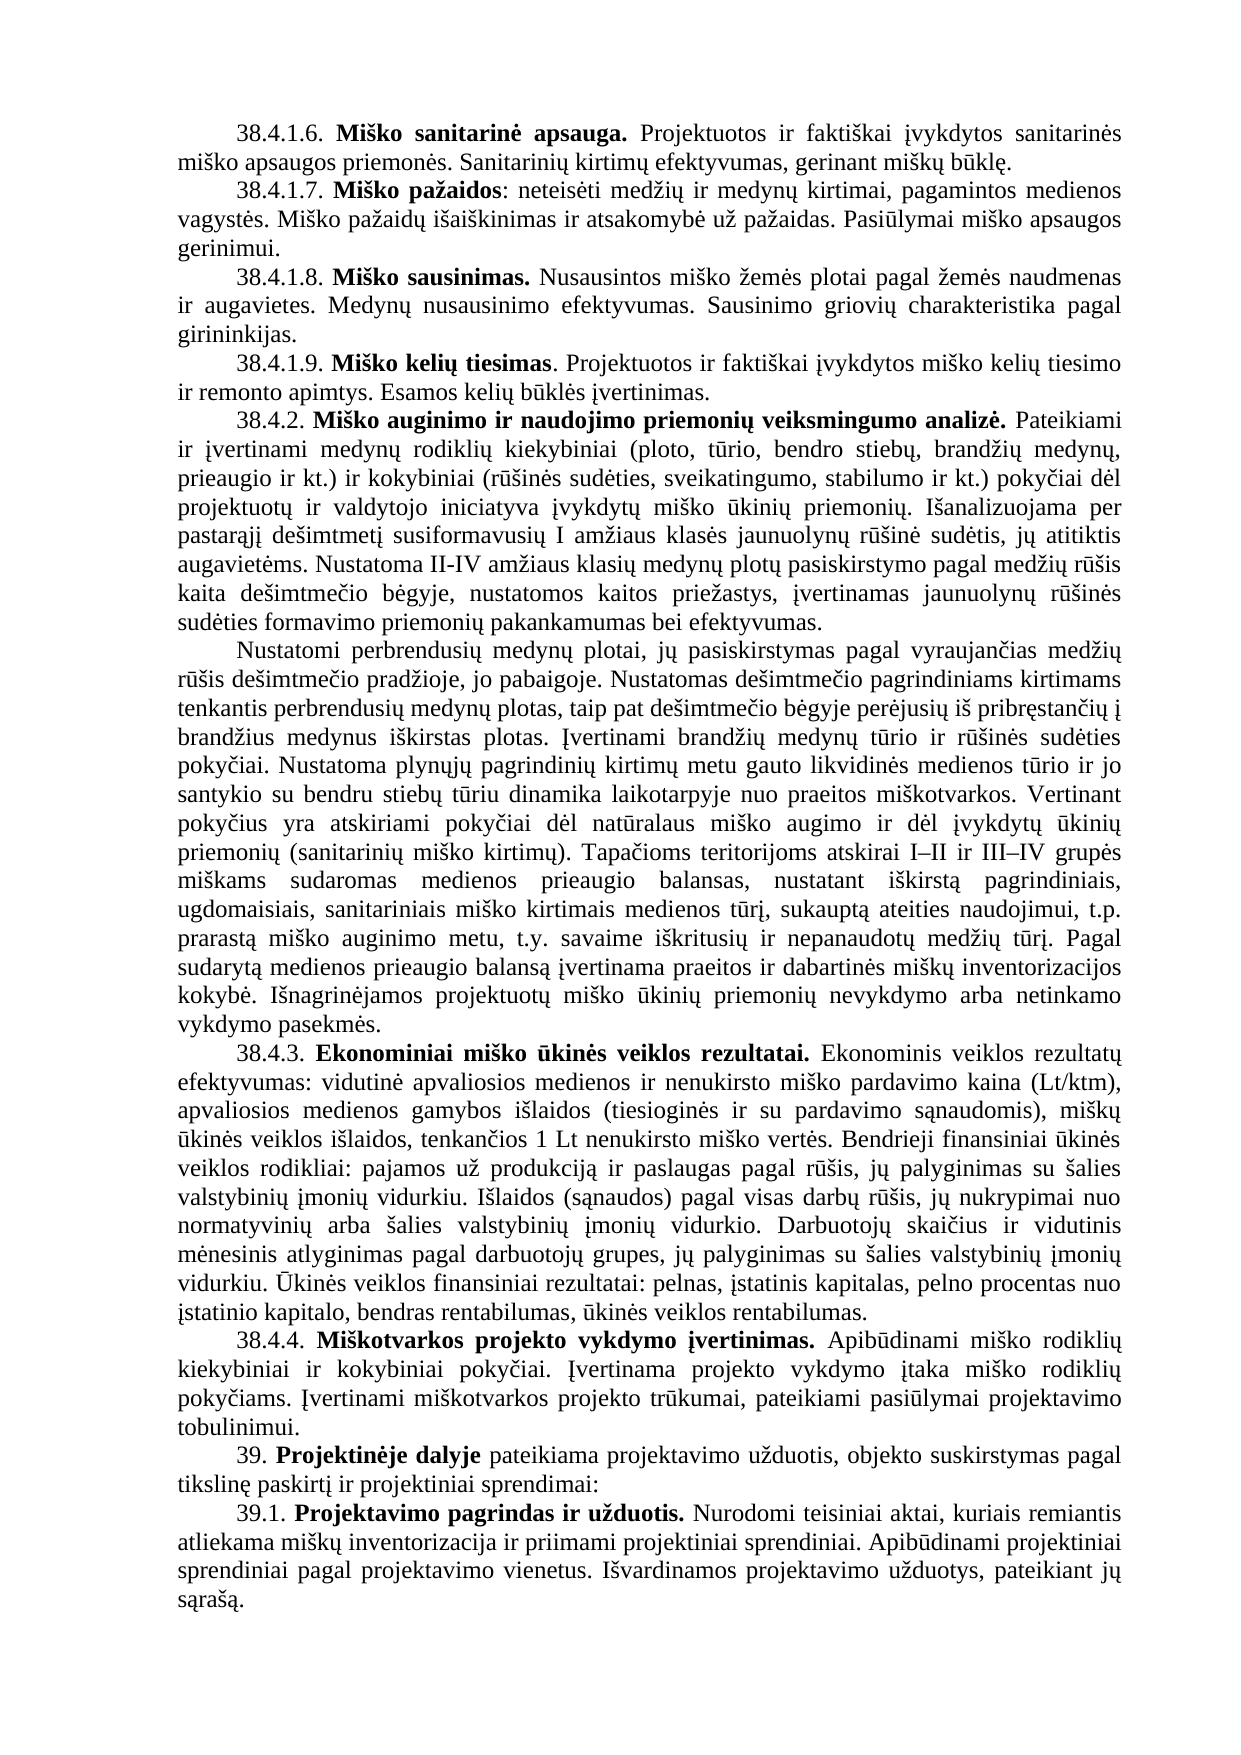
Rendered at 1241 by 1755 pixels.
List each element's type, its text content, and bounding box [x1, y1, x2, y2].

text 38.4.1.6. Miško sanitarinė apsauga. Projektuotos ir faktiškai įvykdytos sanitarinės miško apsaugos priemonės. Sanitarinių kirtimų efektyvumas, gerinant miškų būklę. [177, 118, 1122, 176]
text 38.4.1.9. Miško kelių tiesimas. Projektuotos ir faktiškai įvykdytos miško kelių tiesimo ir remonto apimtys. Esamos kelių būklės įvertinimas. [177, 348, 1122, 406]
text 39. Projektinėje dalyje pateikiama projektavimo užduotis, objekto suskirstymas pagal tikslinę paskirtį ir projektiniai sprendimai: [177, 1441, 1122, 1498]
text 38.4.3. Ekonominiai miško ūkinės veiklos rezultatai. Ekonominis veiklos rezultatų efektyvumas: vidutinė apvaliosios medienos ir nenukirsto miško pardavimo kaina (Lt/ktm), apvaliosios medienos gamybos išlaidos (tiesioginės ir su pardavimo sąnaudomis), miškų ūkinės veiklos išlaidos, tenkančios 1 Lt nenukirsto miško vertės. Bendrieji finansiniai ūkinės veiklos rodikliai: pajamos už produkciją ir paslaugas pagal rūšis, jų palyginimas su šalies valstybinių įmonių vidurkiu. Išlaidos (sąnaudos) pagal visas darbų rūšis, jų nukrypimai nuo normatyvinių arba šalies valstybinių įmonių vidurkio. Darbuotojų skaičius ir vidutinis mėnesinis atlyginimas pagal darbuotojų grupes, jų palyginimas su šalies valstybinių įmonių vidurkiu. Ūkinės veiklos finansiniai rezultatai: pelnas, įstatinis kapitalas, pelno procentas nuo įstatinio kapitalo, bendras rentabilumas, ūkinės veiklos rentabilumas. [177, 1038, 1122, 1326]
text 39.1. Projektavimo pagrindas ir užduotis. Nurodomi teisiniai aktai, kuriais remiantis atliekama miškų inventorizacija ir priimami projektiniai sprendiniai. Apibūdinami projektiniai sprendiniai pagal projektavimo vienetus. Išvardinamos projektavimo užduotys, pateikiant jų sąrašą. [177, 1498, 1122, 1613]
text 38.4.2. Miško auginimo ir naudojimo priemonių veiksmingumo analizė. Pateikiami ir įvertinami medynų rodiklių kiekybiniai (ploto, tūrio, bendro stiebų, brandžių medynų, prieaugio ir kt.) ir kokybiniai (rūšinės sudėties, sveikatingumo, stabilumo ir kt.) pokyčiai dėl projektuotų ir valdytojo iniciatyva įvykdytų miško ūkinių priemonių. Išanalizuojama per pastarąjį dešimtmetį susiformavusių I amžiaus klasės jaunuolynų rūšinė sudėtis, jų atitiktis augavietėms. Nustatoma II-IV amžiaus klasių medynų plotų pasiskirstymo pagal medžių rūšis kaita dešimtmečio bėgyje, nustatomos kaitos priežastys, įvertinamas jaunuolynų rūšinės sudėties formavimo priemonių pakankamumas bei efektyvumas. [177, 406, 1122, 636]
text 38.4.1.7. Miško pažaidos: neteisėti medžių ir medynų kirtimai, pagamintos medienos vagystės. Miško pažaidų išaiškinimas ir atsakomybė už pažaidas. Pasiūlymai miško apsaugos gerinimui. [177, 176, 1122, 262]
text 38.4.1.8. Miško sausinimas. Nusausintos miško žemės plotai pagal žemės naudmenas ir augavietes. Medynų nusausinimo efektyvumas. Sausinimo griovių charakteristika pagal girininkijas. [177, 262, 1122, 348]
text 38.4.4. Miškotvarkos projekto vykdymo įvertinimas. Apibūdinami miško rodiklių kiekybiniai ir kokybiniai pokyčiai. Įvertinama projekto vykdymo įtaka miško rodiklių pokyčiams. Įvertinami miškotvarkos projekto trūkumai, pateikiami pasiūlymai projektavimo tobulinimui. [177, 1326, 1122, 1441]
text Nustatomi perbrendusių medynų plotai, jų pasiskirstymas pagal vyraujančias medžių rūšis dešimtmečio pradžioje, jo pabaigoje. Nustatomas dešimtmečio pagrindiniams kirtimams tenkantis perbrendusių medynų plotas, taip pat dešimtmečio bėgyje perėjusių iš pribręstančių į brandžius medynus iškirstas plotas. Įvertinami brandžių medynų tūrio ir rūšinės sudėties pokyčiai. Nustatoma plynųjų pagrindinių kirtimų metu gauto likvidinės medienos tūrio ir jo santykio su bendru stiebų tūriu dinamika laikotarpyje nuo praeitos miškotvarkos. Vertinant pokyčius yra atskiriami pokyčiai dėl natūralaus miško augimo ir dėl įvykdytų ūkinių priemonių (sanitarinių miško kirtimų). Tapačioms teritorijoms atskirai I–II ir III–IV grupės miškams sudaromas medienos prieaugio balansas, nustatant iškirstą pagrindiniais, ugdomaisiais, sanitariniais miško kirtimais medienos tūrį, sukauptą ateities naudojimui, t.p. prarastą miško auginimo metu, t.y. savaime iškritusių ir nepanaudotų medžių tūrį. Pagal sudarytą medienos prieaugio balansą įvertinama praeitos ir dabartinės miškų inventorizacijos kokybė. Išnagrinėjamos projektuotų miško ūkinių priemonių nevykdymo arba netinkamo vykdymo pasekmės. [177, 636, 1122, 1038]
